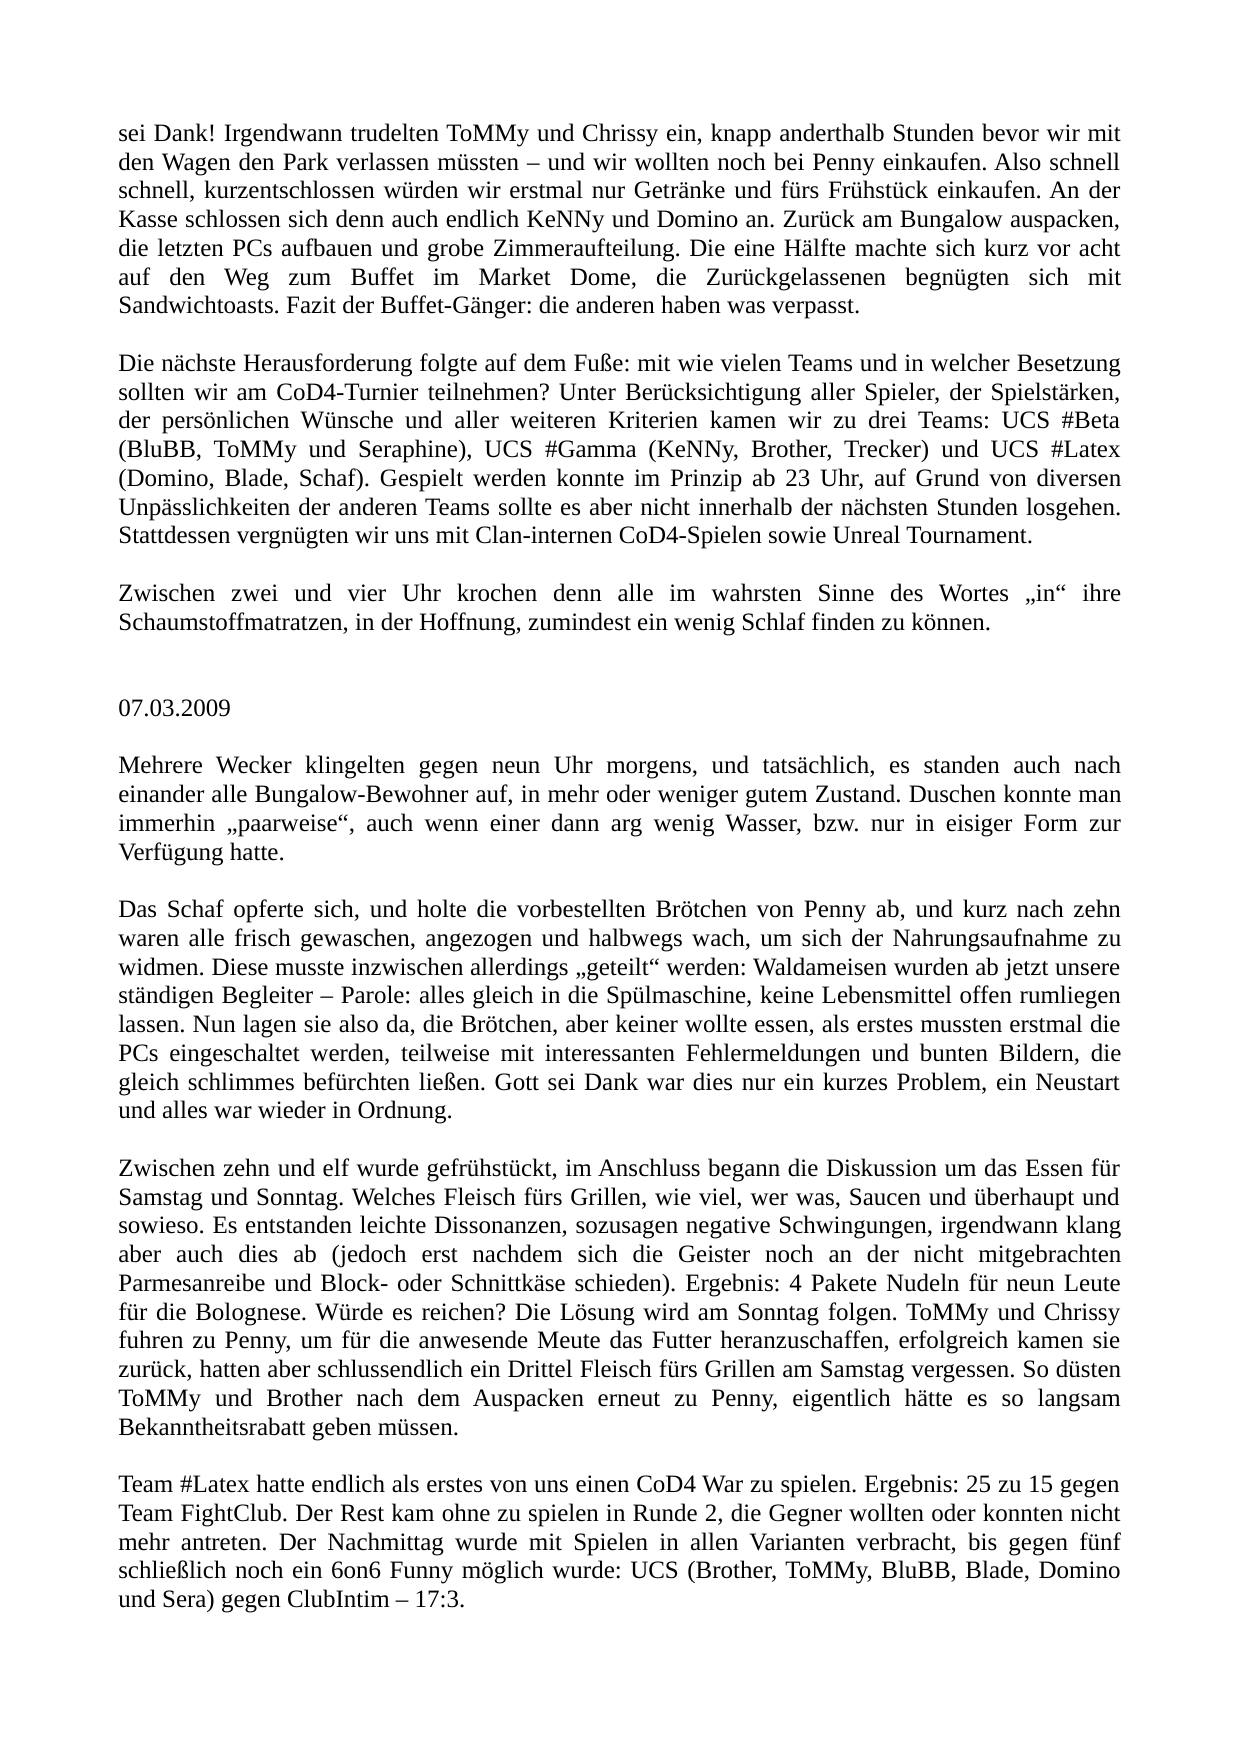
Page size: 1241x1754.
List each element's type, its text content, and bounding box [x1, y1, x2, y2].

text Die nächste Herausforderung folgte auf dem Fuße: mit wie vielen Teams und in welcher Besetzung sollten wir am CoD4-Turnier teilnehmen? Unter Berücksichtigung aller Spieler, der Spielstärken, der persönlichen Wünsche und aller weiteren Kriterien kamen wir zu drei Teams: UCS #Beta (BluBB, ToMMy und Seraphine), UCS #Gamma (KeNNy, Brother, Trecker) und UCS #Latex (Domino, Blade, Schaf). Gespielt werden konnte im Prinzip ab 23 Uhr, auf Grund von diversen Unpässlichkeiten der anderen Teams sollte es aber nicht innerhalb der nächsten Stunden losgehen. Stattdessen vergnügten wir uns mit Clan-internen CoD4-Spielen sowie Unreal Tournament. [118, 348, 1122, 549]
text Team #Latex hatte endlich als erstes von uns einen CoD4 War zu spielen. Ergebnis: 25 zu 15 gegen Team FightClub. Der Rest kam ohne zu spielen in Runde 2, die Gegner wollten oder konnten nicht mehr antreten. Der Nachmittag wurde mit Spielen in allen Varianten verbracht, bis gegen fünf schließlich noch ein 6on6 Funny möglich wurde: UCS (Brother, ToMMy, BluBB, Blade, Domino und Sera) gegen ClubIntim – 17:3. [118, 1469, 1122, 1613]
text Zwischen zwei und vier Uhr krochen denn alle im wahrsten Sinne des Wortes „in“ ihre Schaumstoffmatratzen, in der Hoffnung, zumindest ein wenig Schlaf finden zu können. [118, 578, 1122, 636]
text Das Schaf opferte sich, und holte die vorbestellten Brötchen von Penny ab, und kurz nach zehn waren alle frisch gewaschen, angezogen und halbwegs wach, um sich der Nahrungsaufnahme zu widmen. Diese musste inzwischen allerdings „geteilt“ werden: Waldameisen wurden ab jetzt unsere ständigen Begleiter – Parole: alles gleich in die Spülmaschine, keine Lebensmittel offen rumliegen lassen. Nun lagen sie also da, die Brötchen, aber keiner wollte essen, als erstes mussten erstmal die PCs eingeschaltet werden, teilweise mit interessanten Fehlermeldungen und bunten Bildern, die gleich schlimmes befürchten ließen. Gott sei Dank war dies nur ein kurzes Problem, ein Neustart und alles war wieder in Ordnung. [118, 894, 1122, 1124]
text 07.03.2009 [118, 693, 1122, 722]
text Zwischen zehn und elf wurde gefrühstückt, im Anschluss begann die Diskussion um das Essen für Samstag und Sonntag. Welches Fleisch fürs Grillen, wie viel, wer was, Saucen und überhaupt und sowieso. Es entstanden leichte Dissonanzen, sozusagen negative Schwingungen, irgendwann klang aber auch dies ab (jedoch erst nachdem sich die Geister noch an der nicht mitgebrachten Parmesanreibe und Block- oder Schnittkäse schieden). Ergebnis: 4 Pakete Nudeln für neun Leute für die Bolognese. Würde es reichen? Die Lösung wird am Sonntag folgen. ToMMy und Chrissy fuhren zu Penny, um für die anwesende Meute das Futter heranzuschaffen, erfolgreich kamen sie zurück, hatten aber schlussendlich ein Drittel Fleisch fürs Grillen am Samstag vergessen. So düsten ToMMy und Brother nach dem Auspacken erneut zu Penny, eigentlich hätte es so langsam Bekanntheitsrabatt geben müssen. [118, 1153, 1122, 1441]
text sei Dank! Irgendwann trudelten ToMMy und Chrissy ein, knapp anderthalb Stunden bevor wir mit den Wagen den Park verlassen müssten – und wir wollten noch bei Penny einkaufen. Also schnell schnell, kurzentschlossen würden wir erstmal nur Getränke und fürs Frühstück einkaufen. An der Kasse schlossen sich denn auch endlich KeNNy und Domino an. Zurück am Bungalow auspacken, die letzten PCs aufbauen und grobe Zimmeraufteilung. Die eine Hälfte machte sich kurz vor acht auf den Weg zum Buffet im Market Dome, die Zurückgelassenen begnügten sich mit Sandwichtoasts. Fazit der Buffet-Gänger: die anderen haben was verpasst. [118, 118, 1122, 319]
text Mehrere Wecker klingelten gegen neun Uhr morgens, und tatsächlich, es standen auch nach einander alle Bungalow-Bewohner auf, in mehr oder weniger gutem Zustand. Duschen konnte man immerhin „paarweise“, auch wenn einer dann arg wenig Wasser, bzw. nur in eisiger Form zur Verfügung hatte. [118, 751, 1122, 866]
